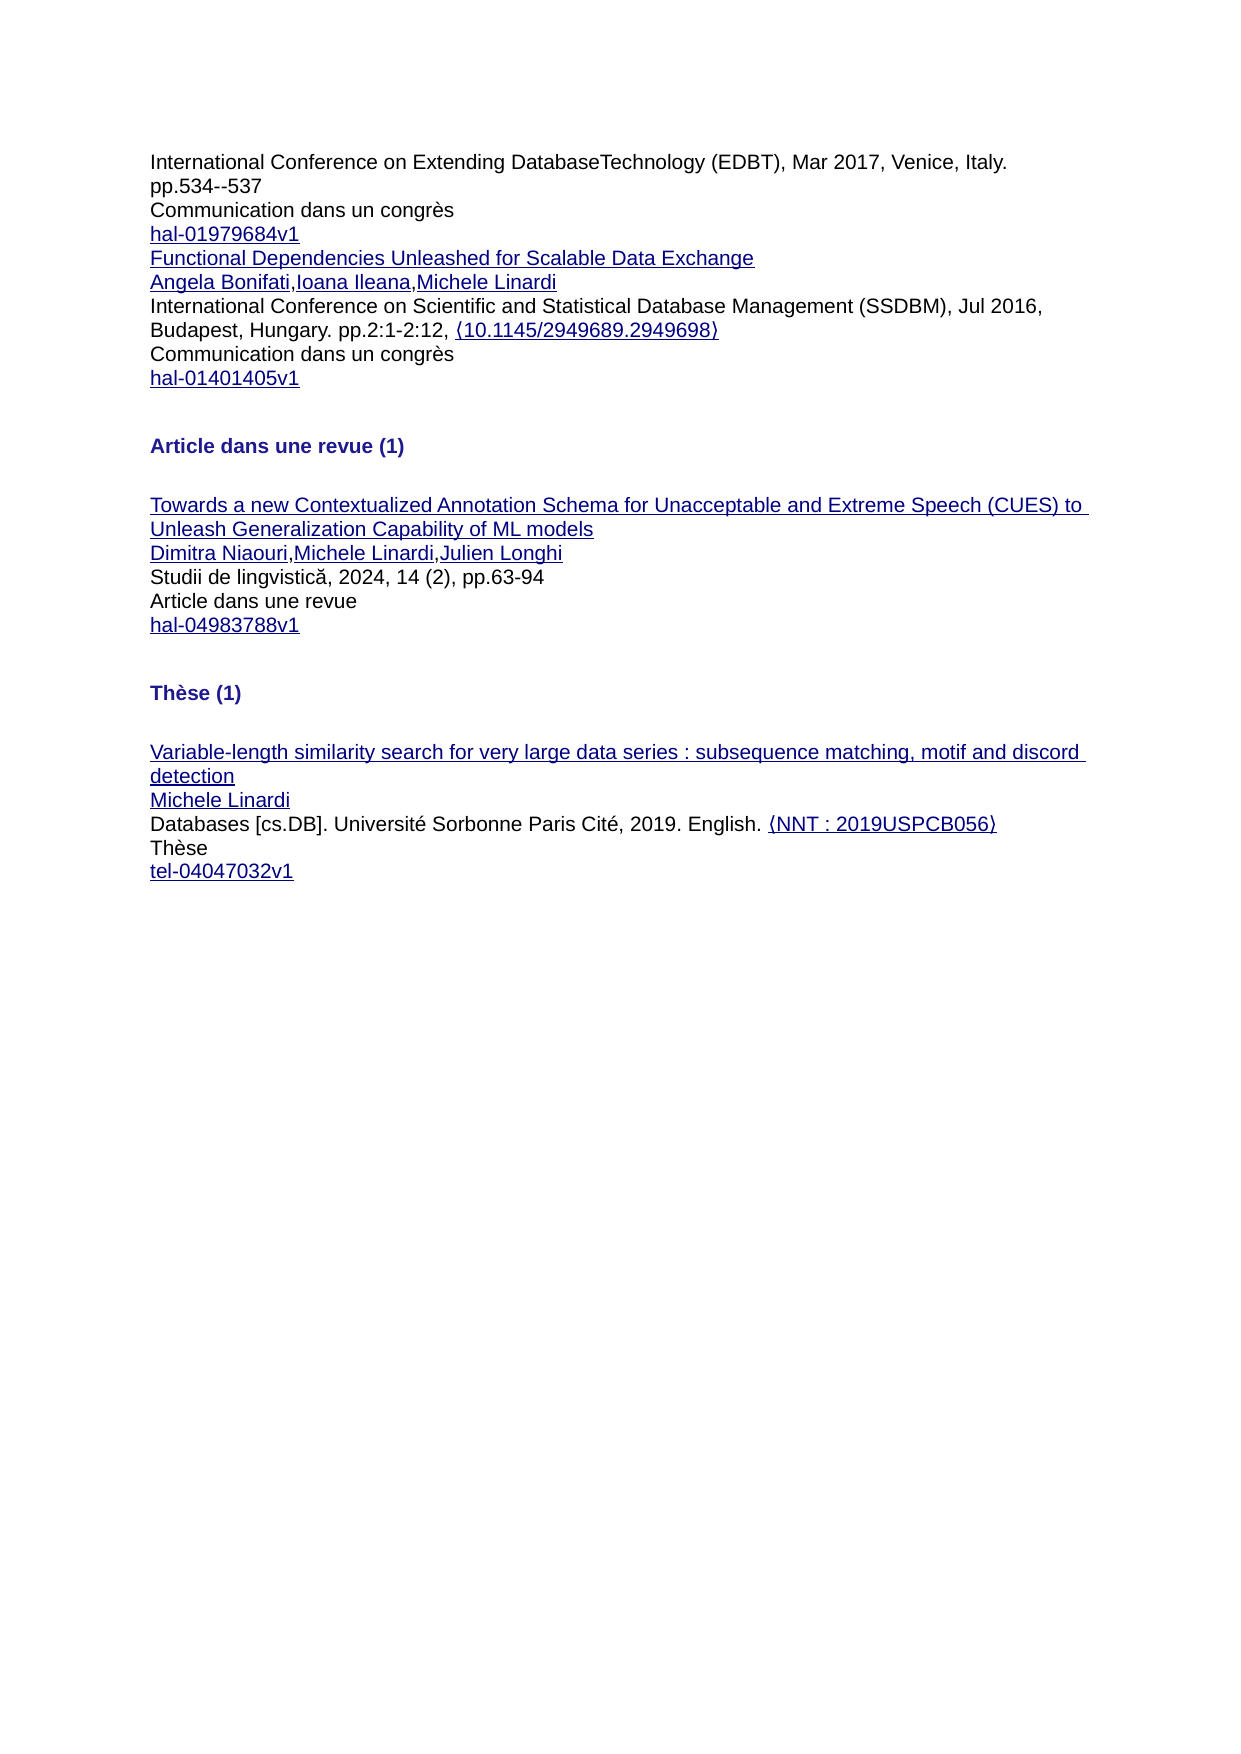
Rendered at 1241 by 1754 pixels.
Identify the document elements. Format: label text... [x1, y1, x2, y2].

table_header Variable-length similarity search for very large data series : subsequence matching, motif and discord detection Michele Linardi Databases [cs.DB]. Université Sorbonne Paris Cité, 2019. English. ⟨NNT : 2019USPCB056⟩ Thèse tel-04047032v1 [150, 740, 1090, 883]
subtitle Thèse (1) [150, 681, 1090, 705]
table_cell Functional Dependencies Unleashed for Scalable Data Exchange Angela Bonifati,Ioana Ileana,Michele Linardi International Conference on Scientific and Statistical Database Management (SSDBM), Jul 2016, Budapest, Hungary. pp.2:1-2:12, ⟨10.1145/2949689.2949698⟩ Communication dans un congrès hal-01401405v1 [150, 246, 1090, 389]
subtitle Article dans une revue (1) [150, 434, 1090, 458]
table_header Towards a new Contextualized Annotation Schema for Unacceptable and Extreme Speech (CUES) to Unleash Generalization Capability of ML models Dimitra Niaouri,Michele Linardi,Julien Longhi Studii de lingvistică, 2024, 14 (2), pp.63-94 Article dans une revue hal-04983788v1 [150, 493, 1090, 636]
table_cell International Conference on Extending DatabaseTechnology (EDBT), Mar 2017, Venice, Italy. pp.534--537 Communication dans un congrès hal-01979684v1 [150, 150, 1090, 246]
